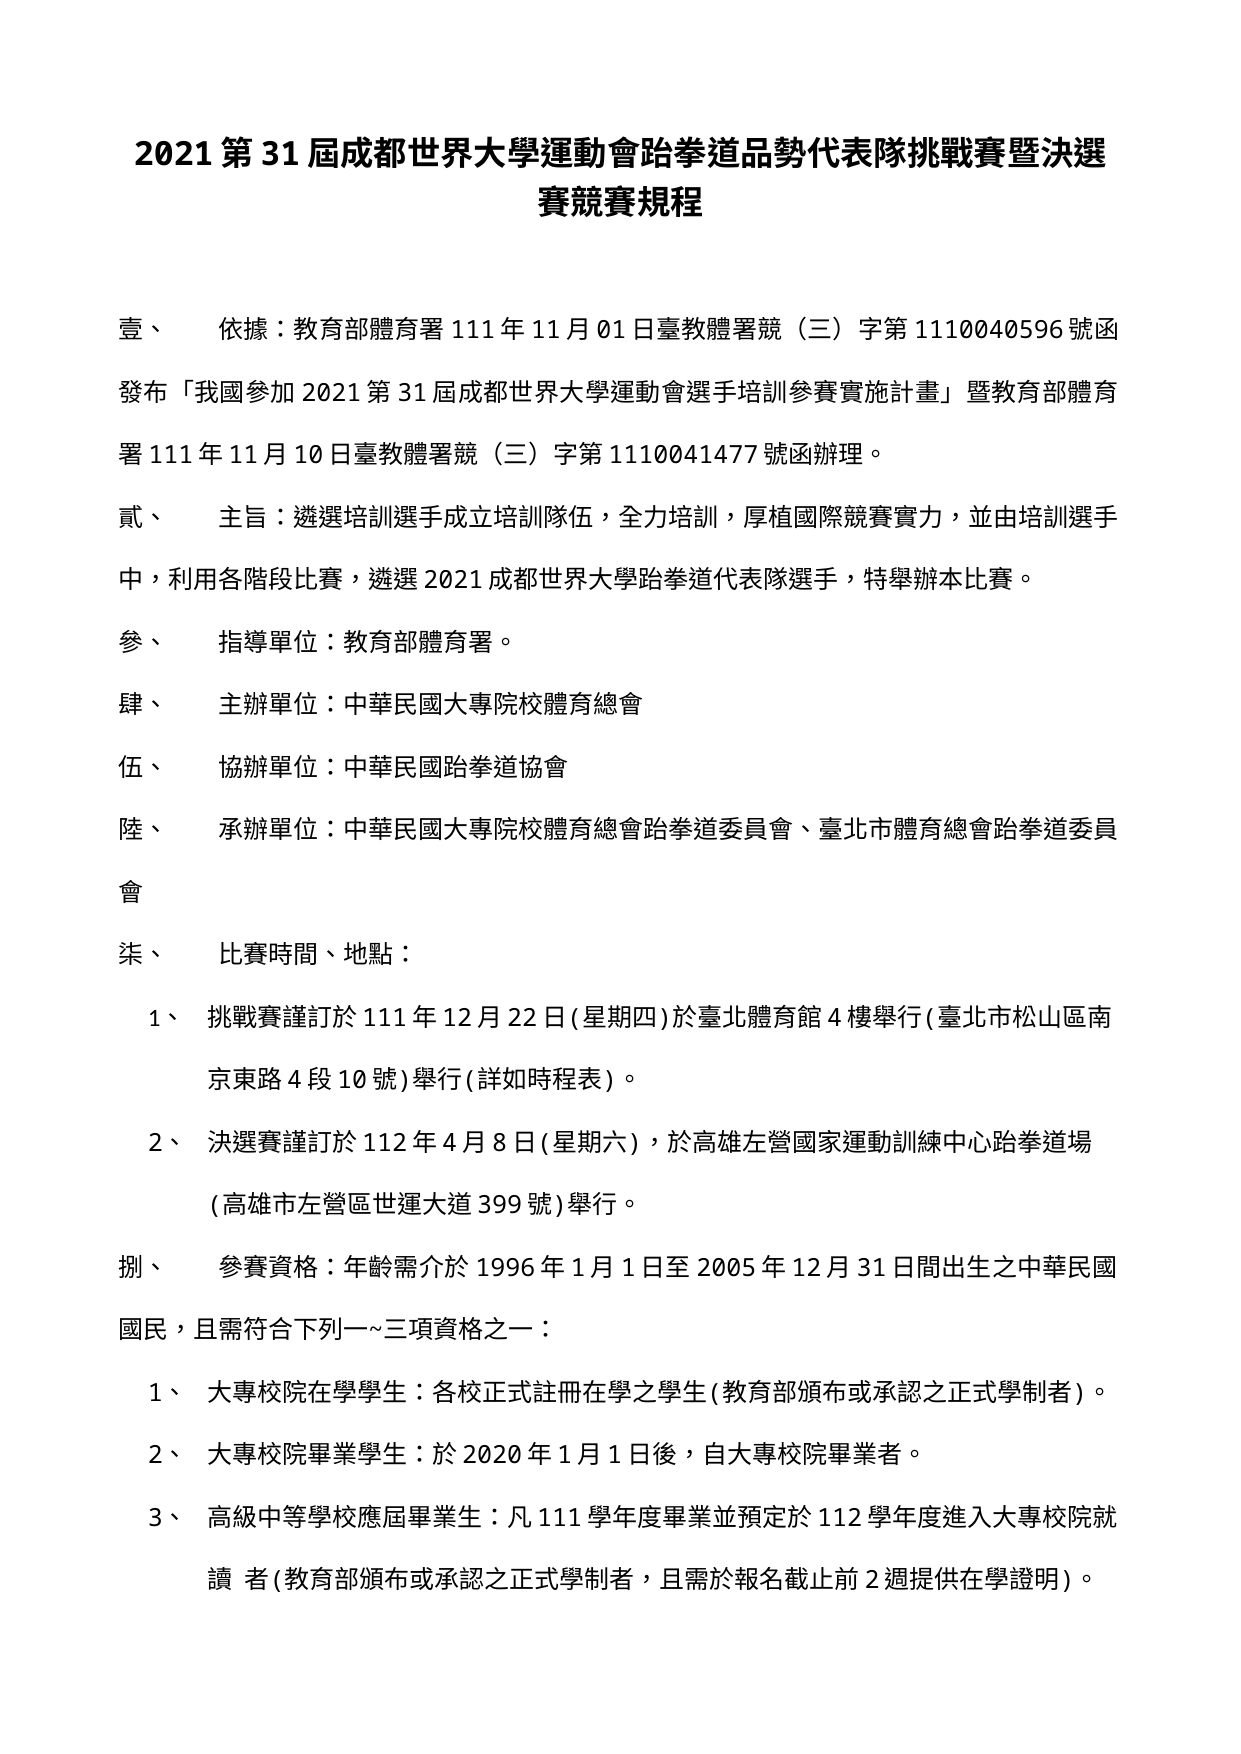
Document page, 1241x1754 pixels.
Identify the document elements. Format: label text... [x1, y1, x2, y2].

text 2021第31屆成都世界大學運動會跆拳道品勢代表隊挑戰賽暨決選賽競賽規程 [118, 127, 1122, 224]
list 大專校院在學學生：各校正式註冊在學之學生(教育部頒布或承認之正式學制者)。 [148, 1349, 1122, 1411]
list 協辦單位：中華民國跆拳道協會 [118, 724, 1119, 786]
list 比賽時間、地點： [118, 911, 1119, 974]
list 挑戰賽謹訂於111年12月22日(星期四)於臺北體育館4樓舉行(臺北市松山區南京東路4段10號)舉行(詳如時程表)。 [148, 974, 1122, 1099]
list 主辦單位：中華民國大專院校體育總會 [118, 661, 1119, 724]
list 大專校院畢業學生：於2020年1月1日後，自大專校院畢業者。 [148, 1411, 1122, 1474]
list 承辦單位：中華民國大專院校體育總會跆拳道委員會、臺北市體育總會跆拳道委員會 [118, 786, 1119, 911]
list 主旨：遴選培訓選手成立培訓隊伍，全力培訓，厚植國際競賽實力，並由培訓選手中，利用各階段比賽，遴選2021成都世界大學跆拳道代表隊選手，特舉辦本比賽。 [118, 474, 1119, 599]
list 決選賽謹訂於112年4月8日(星期六)，於高雄左營國家運動訓練中心跆拳道場(高雄市左營區世運大道399號)舉行。 [148, 1099, 1122, 1224]
list 指導單位：教育部體育署。 [118, 599, 1119, 661]
list 依據：教育部體育署111年11月01日臺教體署競（三）字第1110040596號函發布「我國參加2021第31屆成都世界大學運動會選手培訓參賽實施計畫」暨教育部體育署111年11月10日臺教體署競（三）字第1110041477號函辦理。 [118, 286, 1119, 474]
list 參賽資格：年齡需介於1996年1月1日至2005年12月31日間出生之中華民國國民，且需符合下列一~三項資格之一： [118, 1224, 1119, 1349]
list 高級中等學校應屆畢業生：凡111學年度畢業並預定於112學年度進入大專校院就讀 者(教育部頒布或承認之正式學制者，且需於報名截止前2週提供在學證明)。 [148, 1474, 1122, 1599]
